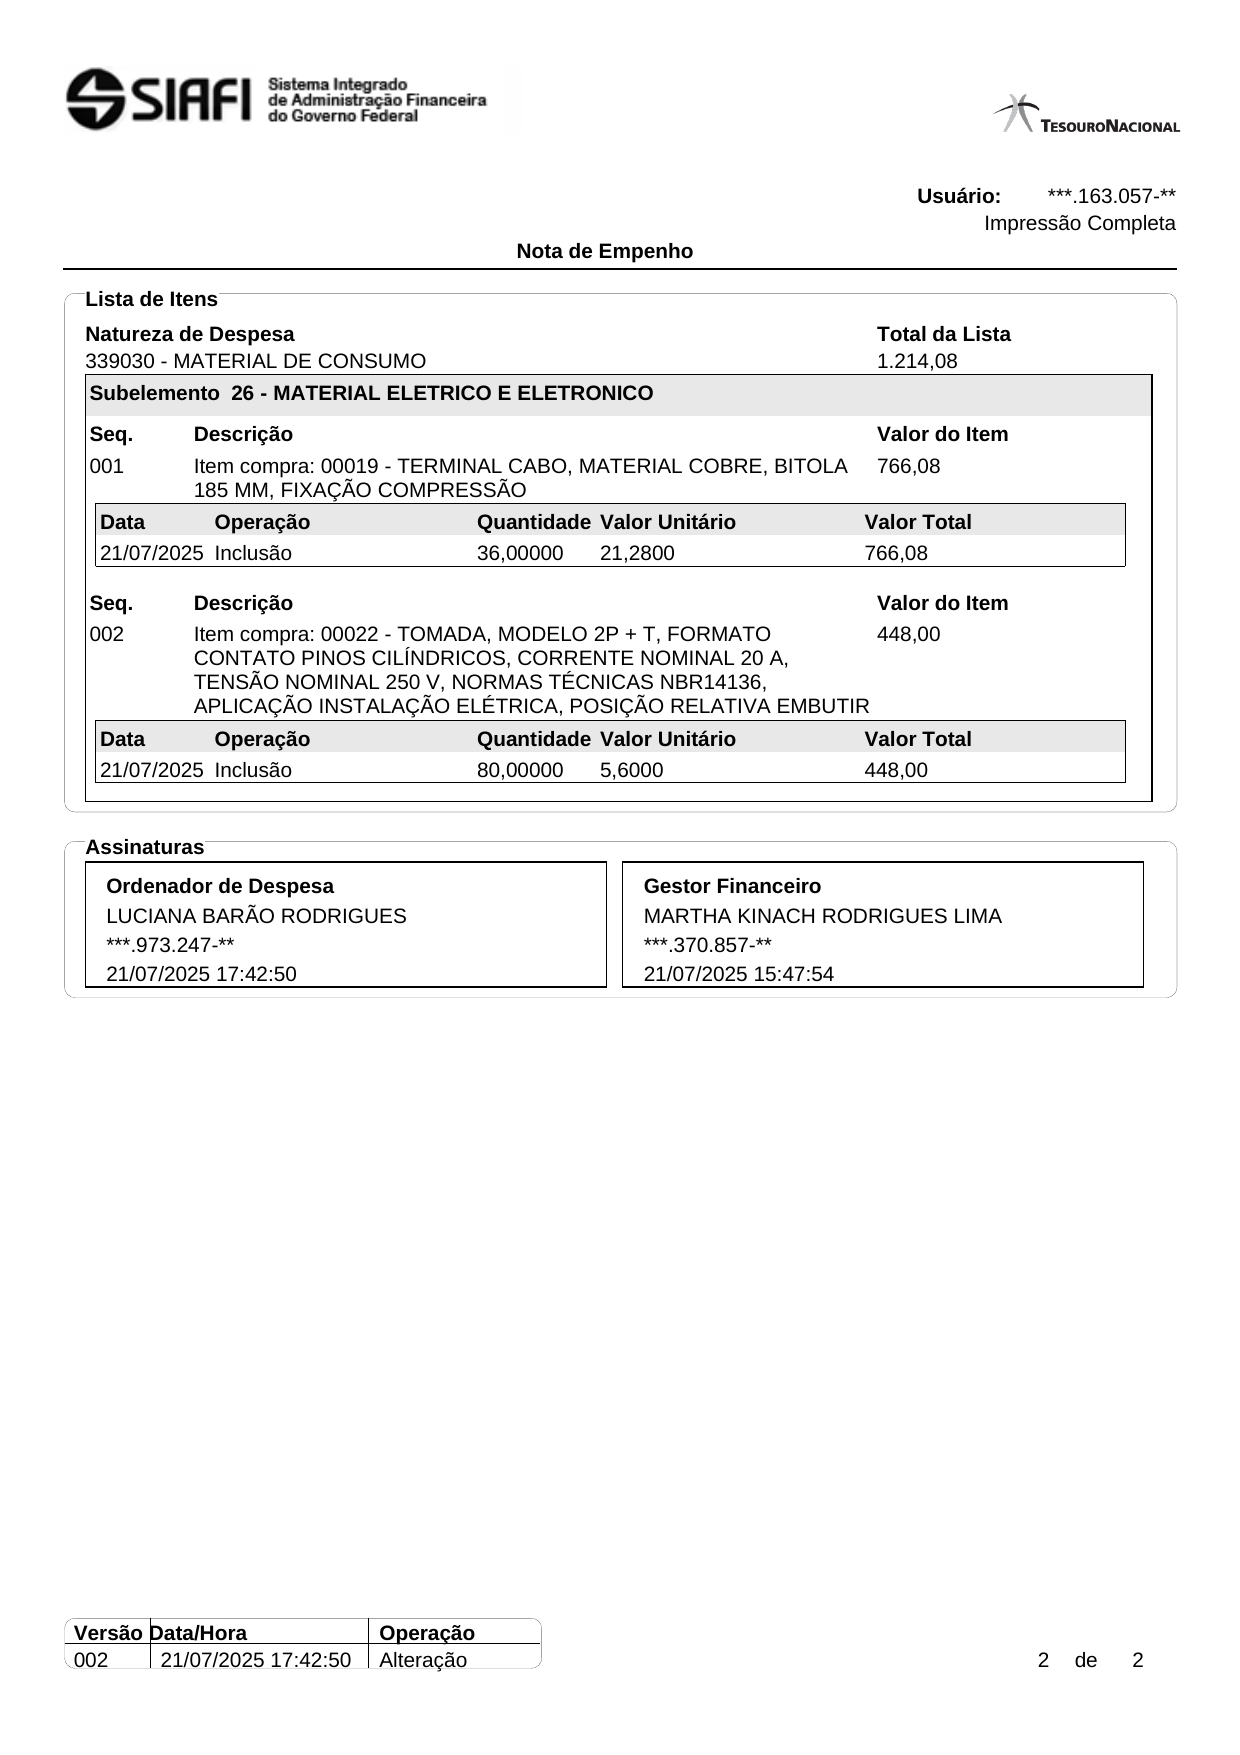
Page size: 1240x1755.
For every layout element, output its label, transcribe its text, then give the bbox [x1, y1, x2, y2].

text Operação [369, 1621, 541, 1644]
text Usuário: ***.163.057-** [75, 183, 1176, 207]
text Impressão Completa [75, 210, 1176, 234]
text Data/Hora [151, 1621, 368, 1643]
text 002 21/07/2025 17:42:50 Alteração 2 de 2 [73, 1648, 1175, 1672]
text Versão [73, 1621, 150, 1643]
text [540, 1621, 1175, 1644]
